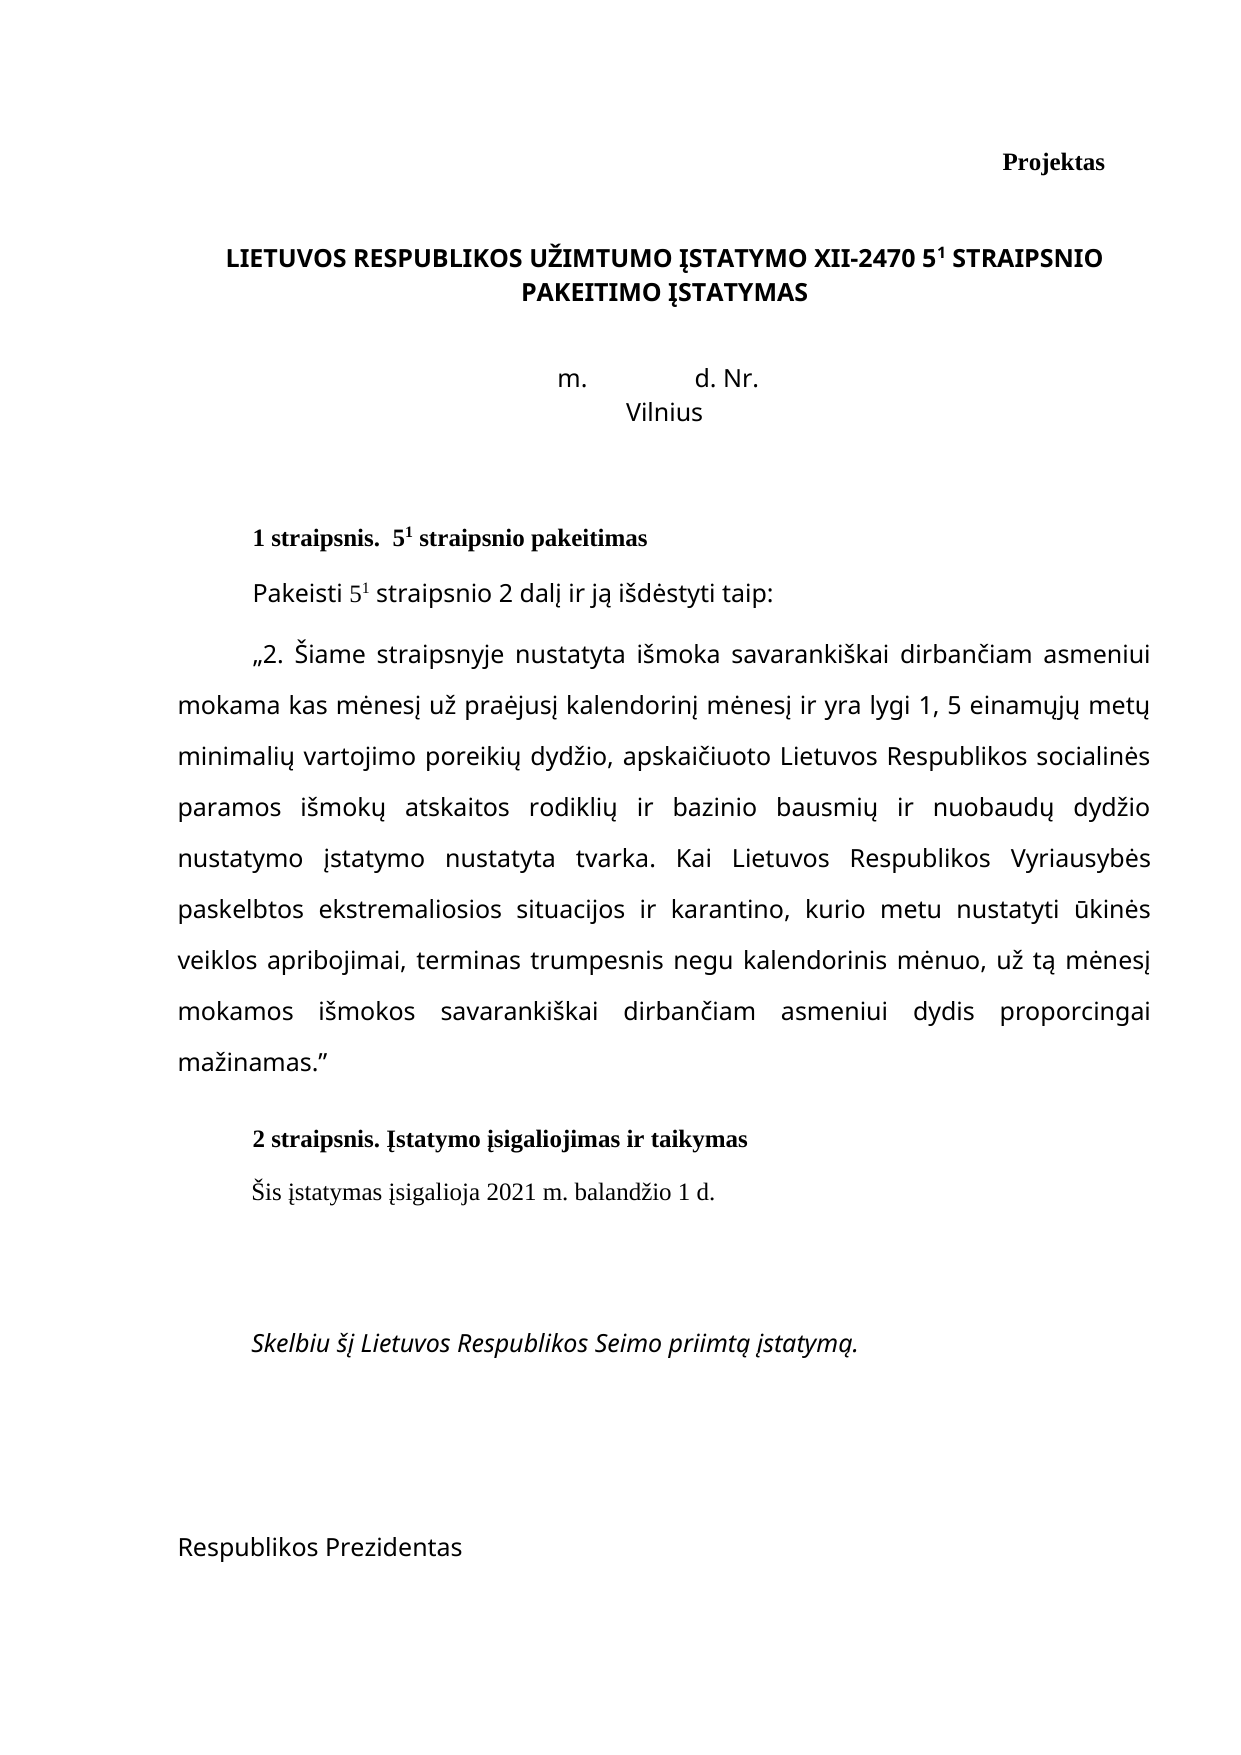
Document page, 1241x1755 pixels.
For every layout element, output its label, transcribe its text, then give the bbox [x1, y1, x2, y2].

text 2 straipsnis. Įstatymo įsigaliojimas ir taikymas [177, 1124, 1152, 1153]
text Respublikos Prezidentas [177, 1530, 1152, 1564]
text m. d. Nr. [177, 360, 1152, 394]
text Pakeisti 51 straipsnio 2 dalį ir ją išdėstyti taip: [177, 576, 1152, 610]
text 1 straipsnis. 51 straipsnio pakeitimas [177, 523, 1152, 552]
text LIETUVOS RESPUBLIKOS UŽIMTUMO ĮSTATYMO XII-2470 51 STRAIPSNIO PAKEITIMO ĮSTATYMAS [177, 241, 1152, 309]
text Šis įstatymas įsigalioja 2021 m. balandžio 1 d. [177, 1177, 1152, 1206]
text Skelbiu šį Lietuvos Respublikos Seimo priimtą įstatymą. [177, 1326, 1152, 1360]
text Vilnius [177, 394, 1152, 428]
text „2. Šiame straipsnyje nustatyta išmoka savarankiškai dirbančiam asmeniui mokama kas mėnesį už praėjusį kalendorinį mėnesį ir yra lygi 1, 5 einamųjų metų minimalių vartojimo poreikių dydžio, apskaičiuoto Lietuvos Respublikos socialinės paramos išmokų atskaitos rodiklių ir bazinio bausmių ir nuobaudų dydžio nustatymo įstatymo nustatyta tvarka. Kai Lietuvos Respublikos Vyriausybės paskelbtos ekstremaliosios situacijos ir karantino, kurio metu nustatyti ūkinės veiklos apribojimai, terminas trumpesnis negu kalendorinis mėnuo, už tą mėnesį mokamos išmokos savarankiškai dirbančiam asmeniui dydis proporcingai mažinamas.” [177, 636, 1152, 1079]
text Projektas [1002, 147, 1152, 176]
